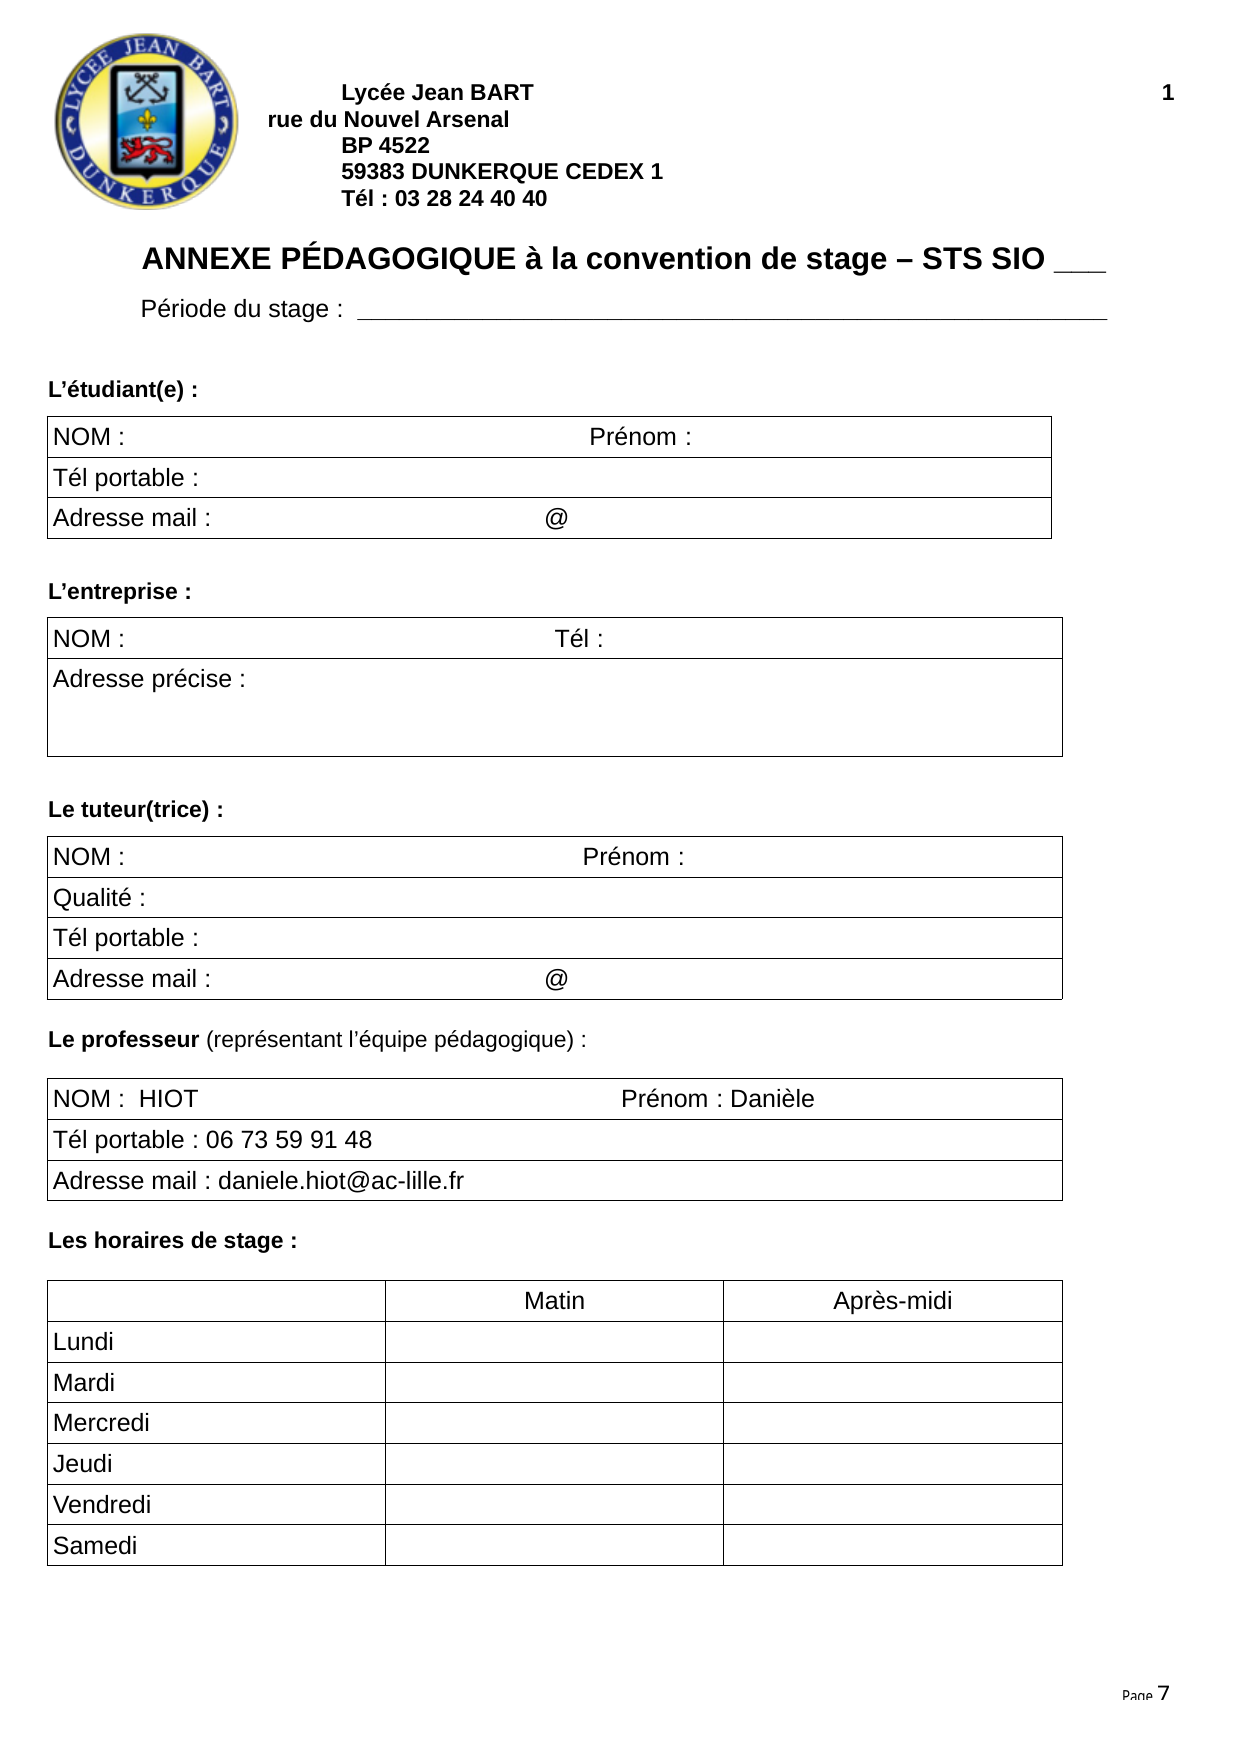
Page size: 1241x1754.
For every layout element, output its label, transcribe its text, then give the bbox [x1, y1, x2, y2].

text Lycée Jean BART 1 rue du Nouvel Arsenal [249, 79, 1201, 132]
table_cell Adresse mail : @ [48, 498, 1051, 538]
text Le professeur (représentant l’équipe pédagogique) : [48, 1026, 1201, 1052]
table_cell [386, 1444, 723, 1484]
text BP 4522 [249, 132, 1201, 158]
text L’entreprise : [48, 578, 1201, 604]
table_cell [386, 1403, 723, 1443]
table_cell [386, 1485, 723, 1524]
text Période du stage : ______________________________________________________ [48, 293, 1201, 322]
table_cell Jeudi [48, 1444, 385, 1484]
table_cell [724, 1485, 1062, 1524]
table_cell Vendredi [48, 1485, 385, 1524]
text L’étudiant(e) : [48, 376, 1201, 402]
table_header NOM : Tél : [48, 618, 1062, 658]
table_cell Adresse mail : @ [48, 959, 1062, 999]
table_header [48, 1281, 385, 1321]
text Tél : 03 28 24 40 40 [249, 184, 1201, 211]
text Les horaires de stage : [48, 1227, 1201, 1254]
table_cell [724, 1403, 1062, 1443]
table_cell [724, 1322, 1062, 1361]
table_cell [386, 1525, 723, 1565]
text Le tuteur(trice) : [48, 796, 1201, 823]
table_header NOM : HIOT Prénom : Danièle [48, 1079, 1062, 1119]
table_cell Tél portable : [48, 458, 1051, 497]
table_cell Qualité : [48, 878, 1062, 917]
table_header NOM : Prénom : [48, 837, 1062, 876]
table_cell [724, 1444, 1062, 1484]
table_cell Adresse mail : daniele.hiot@ac-lille.fr [48, 1161, 1062, 1200]
table_header Matin [386, 1281, 723, 1321]
table_header NOM : Prénom : [48, 417, 1051, 456]
table_cell [724, 1363, 1062, 1402]
table_cell Tél portable : 06 73 59 91 48 [48, 1120, 1062, 1160]
table_header Après-midi [724, 1281, 1062, 1321]
table_cell Tél portable : [48, 918, 1062, 958]
table_cell [386, 1322, 723, 1361]
table_cell Mercredi [48, 1403, 385, 1443]
text 59383 DUNKERQUE CEDEX 1 [249, 158, 1201, 184]
table_cell [724, 1525, 1062, 1565]
table_cell Samedi [48, 1525, 385, 1565]
picture [47, 23, 249, 222]
table_cell Mardi [48, 1363, 385, 1402]
text ANNEXE PÉDAGOGIQUE à la convention de stage – STS SIO ___ [48, 240, 1201, 276]
table_cell Lundi [48, 1322, 385, 1361]
table_cell [386, 1363, 723, 1402]
table_cell Adresse précise : [48, 659, 1062, 756]
